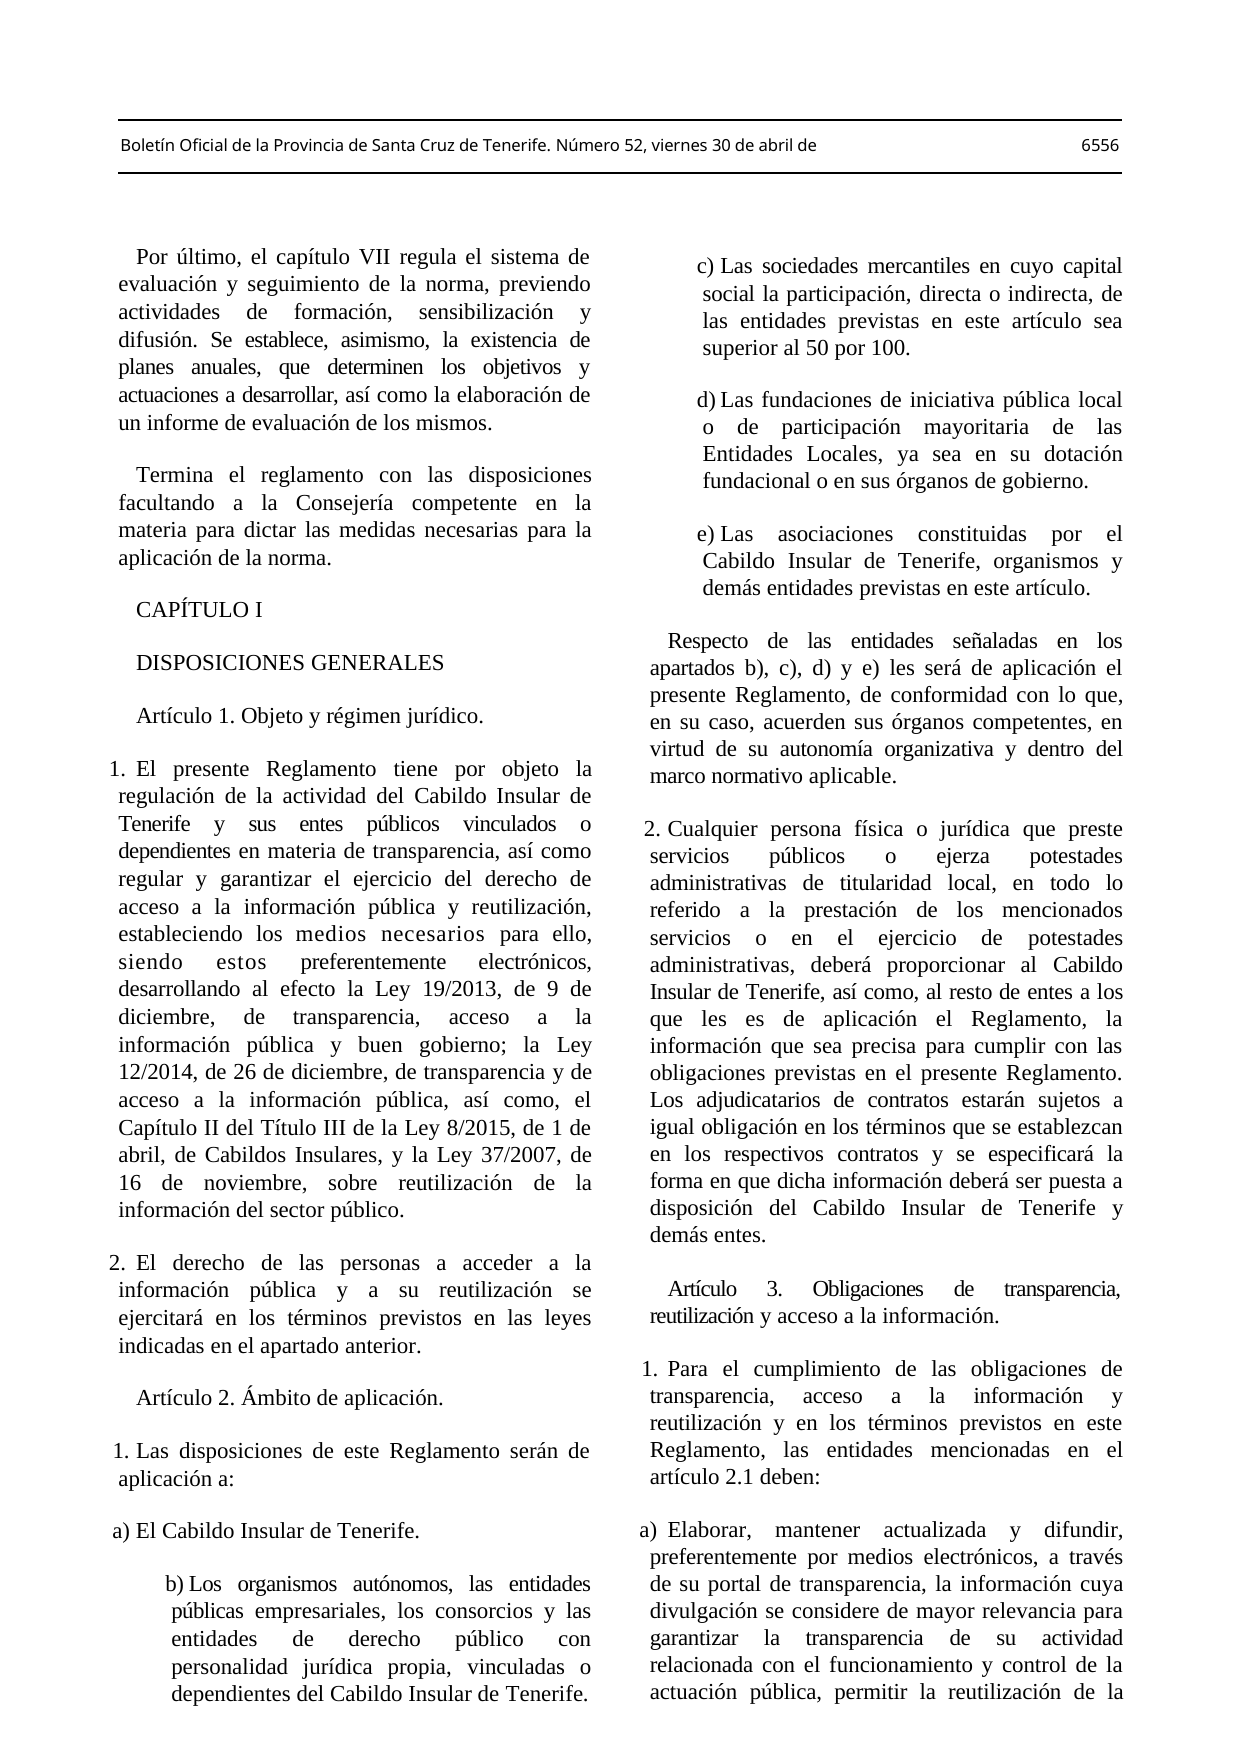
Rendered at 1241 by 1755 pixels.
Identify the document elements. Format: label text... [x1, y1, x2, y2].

text Termina el reglamento con las disposiciones facultando a la Consejería competente en la materia para dictar las medidas necesarias para la aplicación de la norma. [118, 461, 592, 570]
list Las asociaciones constituidas por el Cabildo Insular de Tenerife, organismos y demás entidades previstas en este artículo. [679, 520, 1123, 601]
text CAPÍTULO I [136, 597, 596, 623]
list Los organismos autónomos, las entidades públicas empresariales, los consorcios y las entidades de derecho público con personalidad jurídica propia, vinculadas o dependientes del Cabildo Insular de Tenerife. [147, 1570, 591, 1707]
list El derecho de las personas a acceder a la información pública y a su reutilización se ejercitará en los términos previstos en las leyes indicadas en el apartado anterior. [106, 1249, 592, 1358]
text Artículo 2. Ámbito de aplicación. [136, 1384, 596, 1411]
list El Cabildo Insular de Tenerife. [112, 1517, 596, 1544]
text Por último, el capítulo VII regula el sistema de evaluación y seguimiento de la norma, previendo actividades de formación, sensibilización y difusión. Se establece, asimismo, la existencia de planes anuales, que determinen los objetivos y actuaciones a desarrollar, así como la elaboración de un informe de evaluación de los mismos. [118, 243, 591, 435]
text Respecto de las entidades señaladas en los apartados b), c), d) y e) les será de aplicación el presente Reglamento, de conformidad con lo que, en su caso, acuerden sus órganos competentes, en virtud de su autonomía organizativa y dentro del marco normativo aplicable. [649, 627, 1123, 789]
list Las disposiciones de este Reglamento serán de aplicación a: [106, 1437, 591, 1491]
text Artículo 3. Obligaciones de transparencia, reutilización y acceso a la información. [649, 1275, 1122, 1329]
list Elaborar, mantener actualizada y difundir, preferentemente por medios electrónicos, a través de su portal de transparencia, la información cuya divulgación se considere de mayor relevancia para garantizar la transparencia de su actividad relacionada con el funcionamiento y control de la actuación pública, permitir la reutilización de la [638, 1516, 1123, 1705]
list Cualquier persona física o jurídica que preste servicios públicos o ejerza potestades administrativas de titularidad local, en todo lo referido a la prestación de los mencionados servicios o en el ejercicio de potestades administrativas, deberá proporcionar al Cabildo Insular de Tenerife, así como, al resto de entes a los que les es de aplicación el Reglamento, la información que sea precisa para cumplir con las obligaciones previstas en el presente Reglamento. Los adjudicatarios de contratos estarán sujetos a igual obligación en los términos que se establezcan en los respectivos contratos y se especificará la forma en que dicha información deberá ser puesta a disposición del Cabildo Insular de Tenerife y demás entes. [638, 815, 1123, 1248]
list Para el cumplimiento de las obligaciones de transparencia, acceso a la información y reutilización y en los términos previstos en este Reglamento, las entidades mencionadas en el artículo 2.1 deben: [638, 1355, 1123, 1489]
list El presente Reglamento tiene por objeto la regulación de la actividad del Cabildo Insular de Tenerife y sus entes públicos vinculados o dependientes en materia de transparencia, así como regular y garantizar el ejercicio del derecho de acceso a la información pública y reutilización, estableciendo los medios necesarios para ello, siendo estos preferentemente electrónicos, desarrollando al efecto la Ley 19/2013, de 9 de diciembre, de transparencia, acceso a la información pública y buen gobierno; la Ley 12/2014, de 26 de diciembre, de transparencia y de acceso a la información pública, así como, el Capítulo II del Título III de la Ley 8/2015, de 1 de abril, de Cabildos Insulares, y la Ley 37/2007, de 16 de noviembre, sobre reutilización de la información del sector público. [106, 755, 592, 1223]
list Las sociedades mercantiles en cuyo capital social la participación, directa o indirecta, de las entidades previstas en este artículo sea superior al 50 por 100. [679, 252, 1123, 360]
text Artículo 1. Objeto y régimen jurídico. [136, 702, 596, 728]
list Las fundaciones de iniciativa pública local o de participación mayoritaria de las Entidades Locales, ya sea en su dotación fundacional o en sus órganos de gobierno. [679, 386, 1123, 494]
text DISPOSICIONES GENERALES [136, 649, 596, 676]
